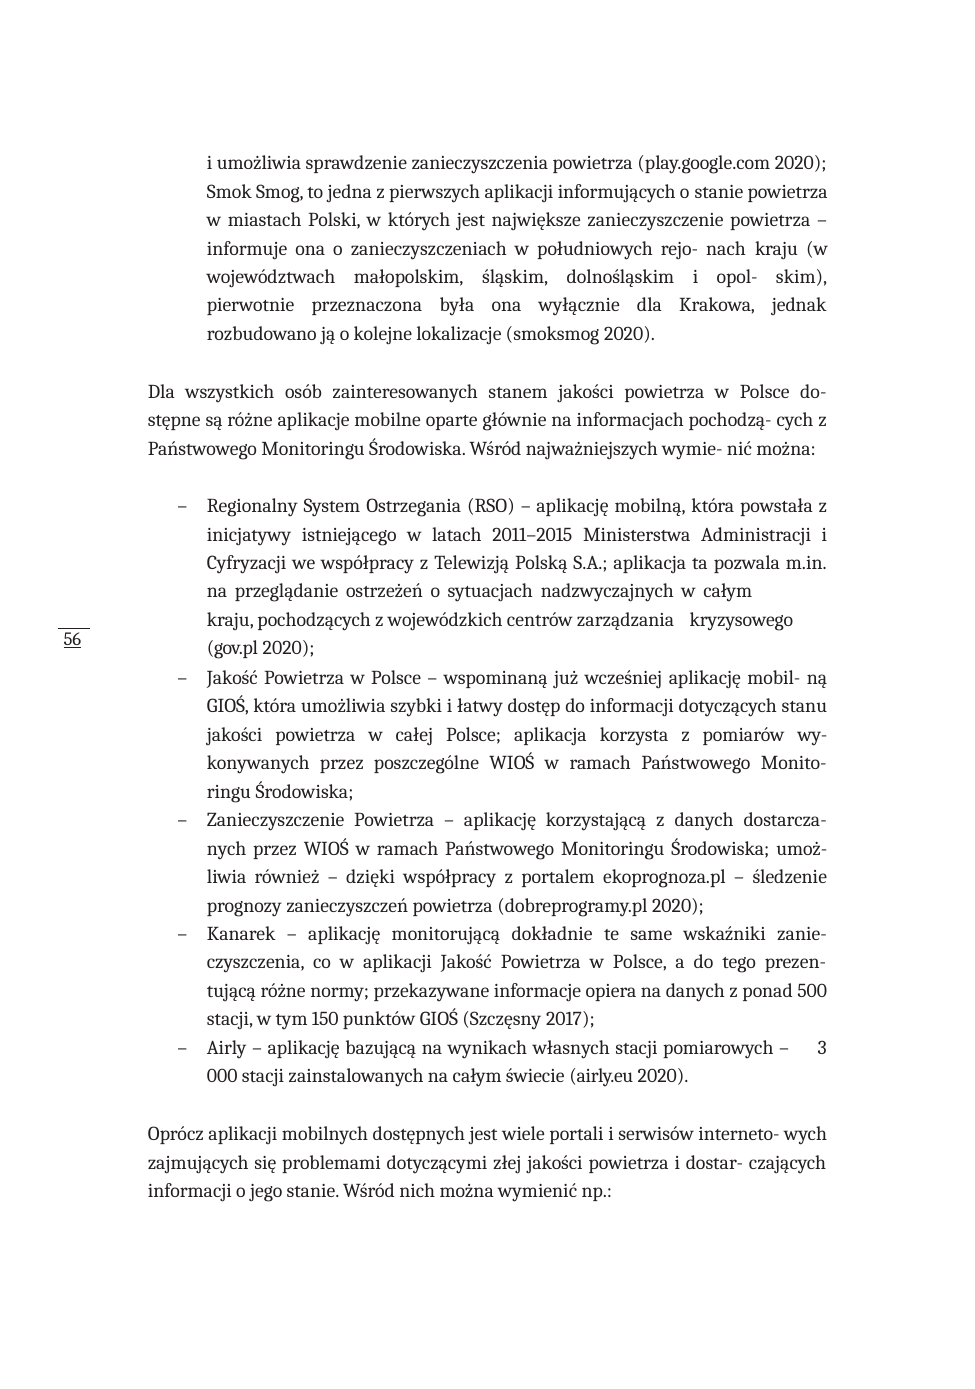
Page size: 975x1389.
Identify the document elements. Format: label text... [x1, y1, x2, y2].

text kraju, pochodzących z wojewódzkich centrów zarządzania kryzysowego [57, 608, 839, 631]
list Zanieczyszczenie Powietrza – aplikację korzystającą z danych dostarcza- nych przez WIOŚ w ramach Państwowego Monitoringu Środowiska; umoż- liwia również – dzięki współpracy z portalem ekoprognoza.pl – śledzenie prognozy zanieczyszczeń powietrza (dobreprogramy.pl 2020); [177, 809, 828, 917]
text Dla wszystkich osób zainteresowanych stanem jakości powietrza w Polsce do- stępne są różne aplikacje mobilne oparte głównie na informacjach pochodzą- cych z Państwowego Monitoringu Środowiska. Wśród najważniejszych wymie- nić można: [148, 380, 828, 460]
list Regionalny System Ostrzegania (RSO) – aplikację mobilną, która powstała z inicjatywy istniejącego w latach 2011–2015 Ministerstwa Administracji i Cyfryzacji we współpracy z Telewizją Polską S.A.; aplikacja ta pozwala m.in. na przeglądanie ostrzeżeń o sytuacjach nadzwyczajnych w całym [177, 495, 828, 603]
text Oprócz aplikacji mobilnych dostępnych jest wiele portali i serwisów interneto- wych zajmujących się problemami dotyczącymi złej jakości powietrza i dostar- czających informacji o jego stanie. Wśród nich można wymienić np.: [148, 1123, 828, 1202]
list Jakość Powietrza w Polsce – wspominaną już wcześniej aplikację mobil- ną GIOŚ, która umożliwia szybki i łatwy dostęp do informacji dotyczących stanu jakości powietrza w całej Polsce; aplikacja korzysta z pomiarów wy- konywanych przez poszczególne WIOŚ w ramach Państwowego Monito- ringu Środowiska; [177, 667, 828, 803]
text 56 (gov.pl 2020); [63, 631, 839, 661]
list Airly – aplikację bazującą na wynikach własnych stacji pomiarowych – 3 000 stacji zainstalowanych na całym świecie (airly.eu 2020). [177, 1036, 828, 1088]
text i umożliwia sprawdzenie zanieczyszczenia powietrza (play.google.com 2020); Smok Smog, to jedna z pierwszych aplikacji informujących o stanie powietrza w miastach Polski, w których jest największe zanieczyszczenie powietrza – informuje ona o zanieczyszczeniach w południowych rejo- nach kraju (w województwach małopolskim, śląskim, dolnośląskim i opol- skim), pierwotnie przeznaczona była ona wyłącznie dla Krakowa, jednak rozbudowano ją o kolejne lokalizacje (smoksmog 2020). [207, 152, 828, 345]
list Kanarek – aplikację monitorującą dokładnie te same wskaźniki zanie- czyszczenia, co w aplikacji Jakość Powietrza w Polsce, a do tego prezen- tującą różne normy; przekazywane informacje opiera na danych z ponad 500 stacji, w tym 150 punktów GIOŚ (Szczęsny 2017); [177, 923, 828, 1031]
